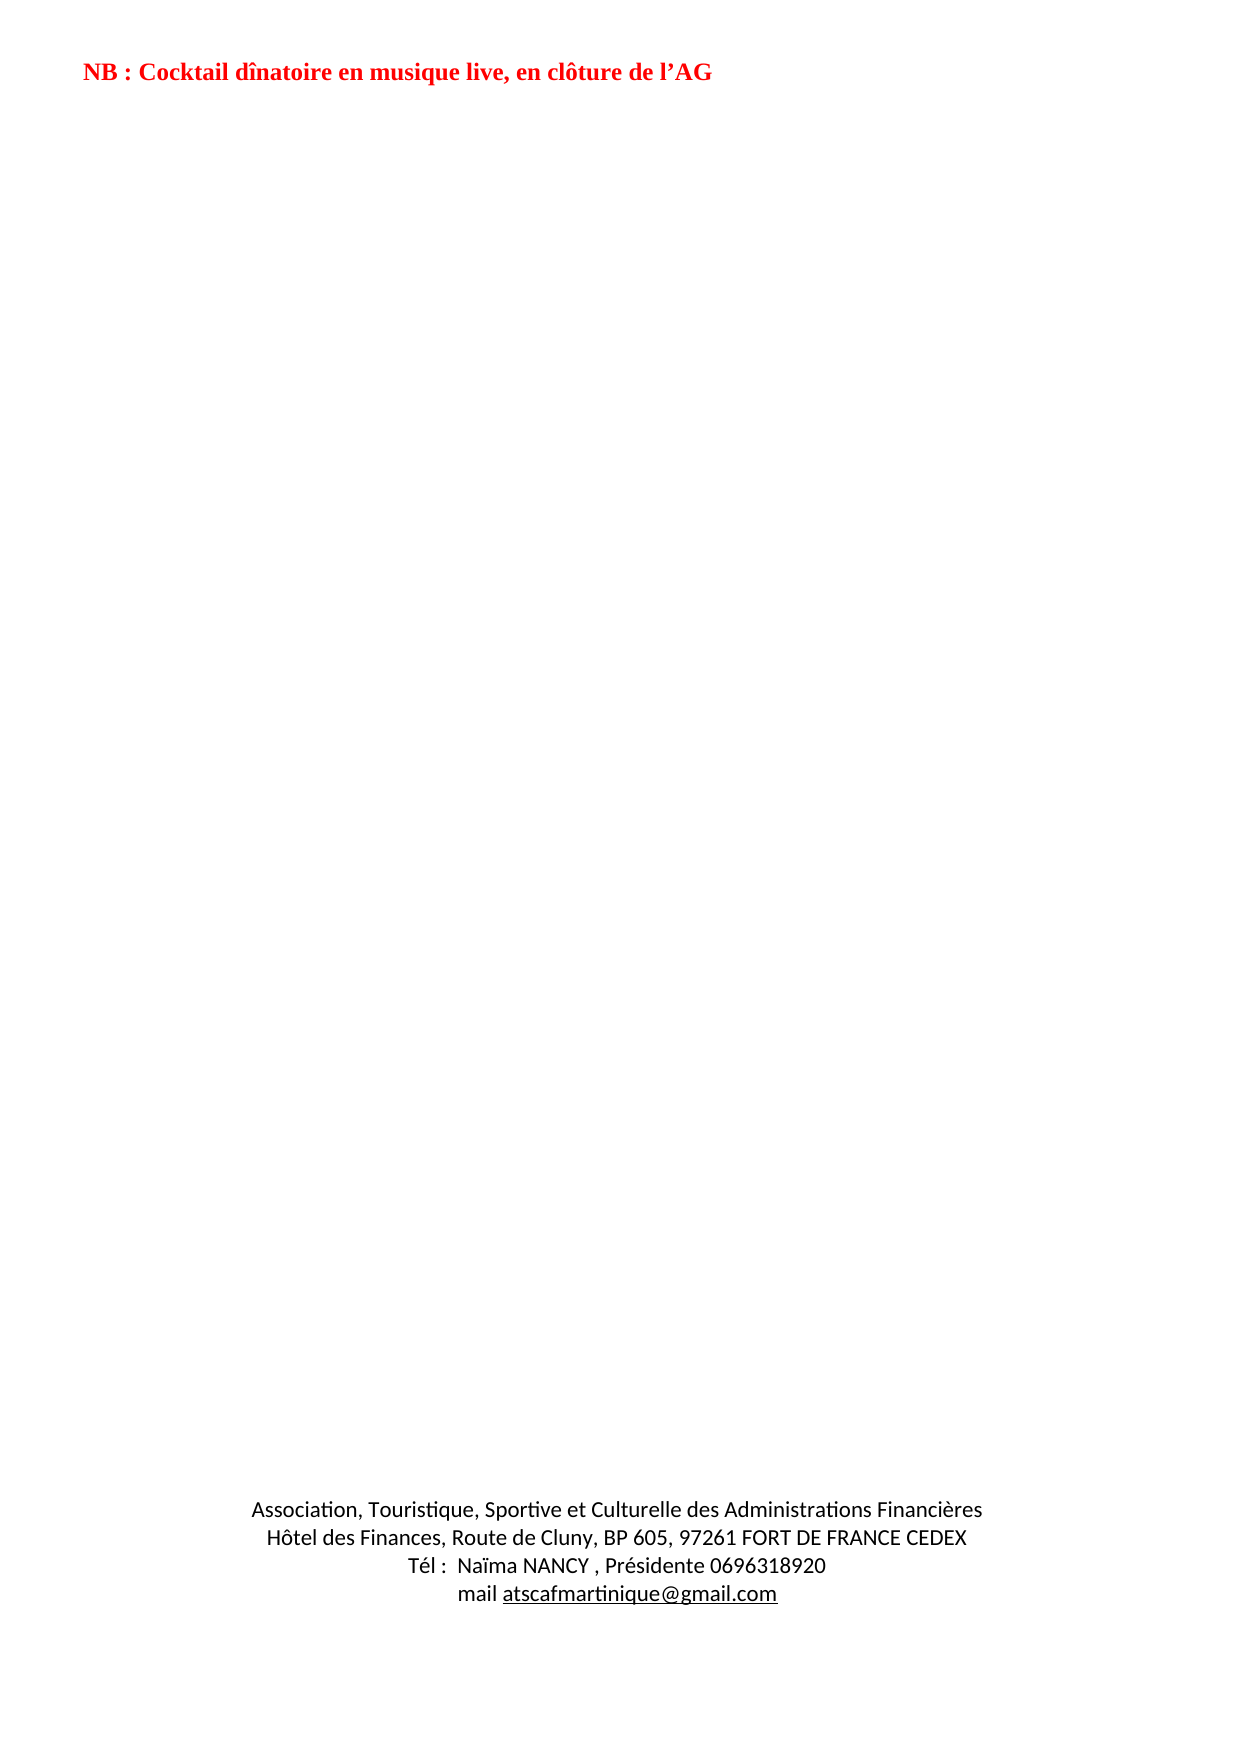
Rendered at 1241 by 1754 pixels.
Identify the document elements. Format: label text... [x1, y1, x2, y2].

text NB : Cocktail dînatoire en musique live, en clôture de l’AG [83, 57, 1152, 85]
